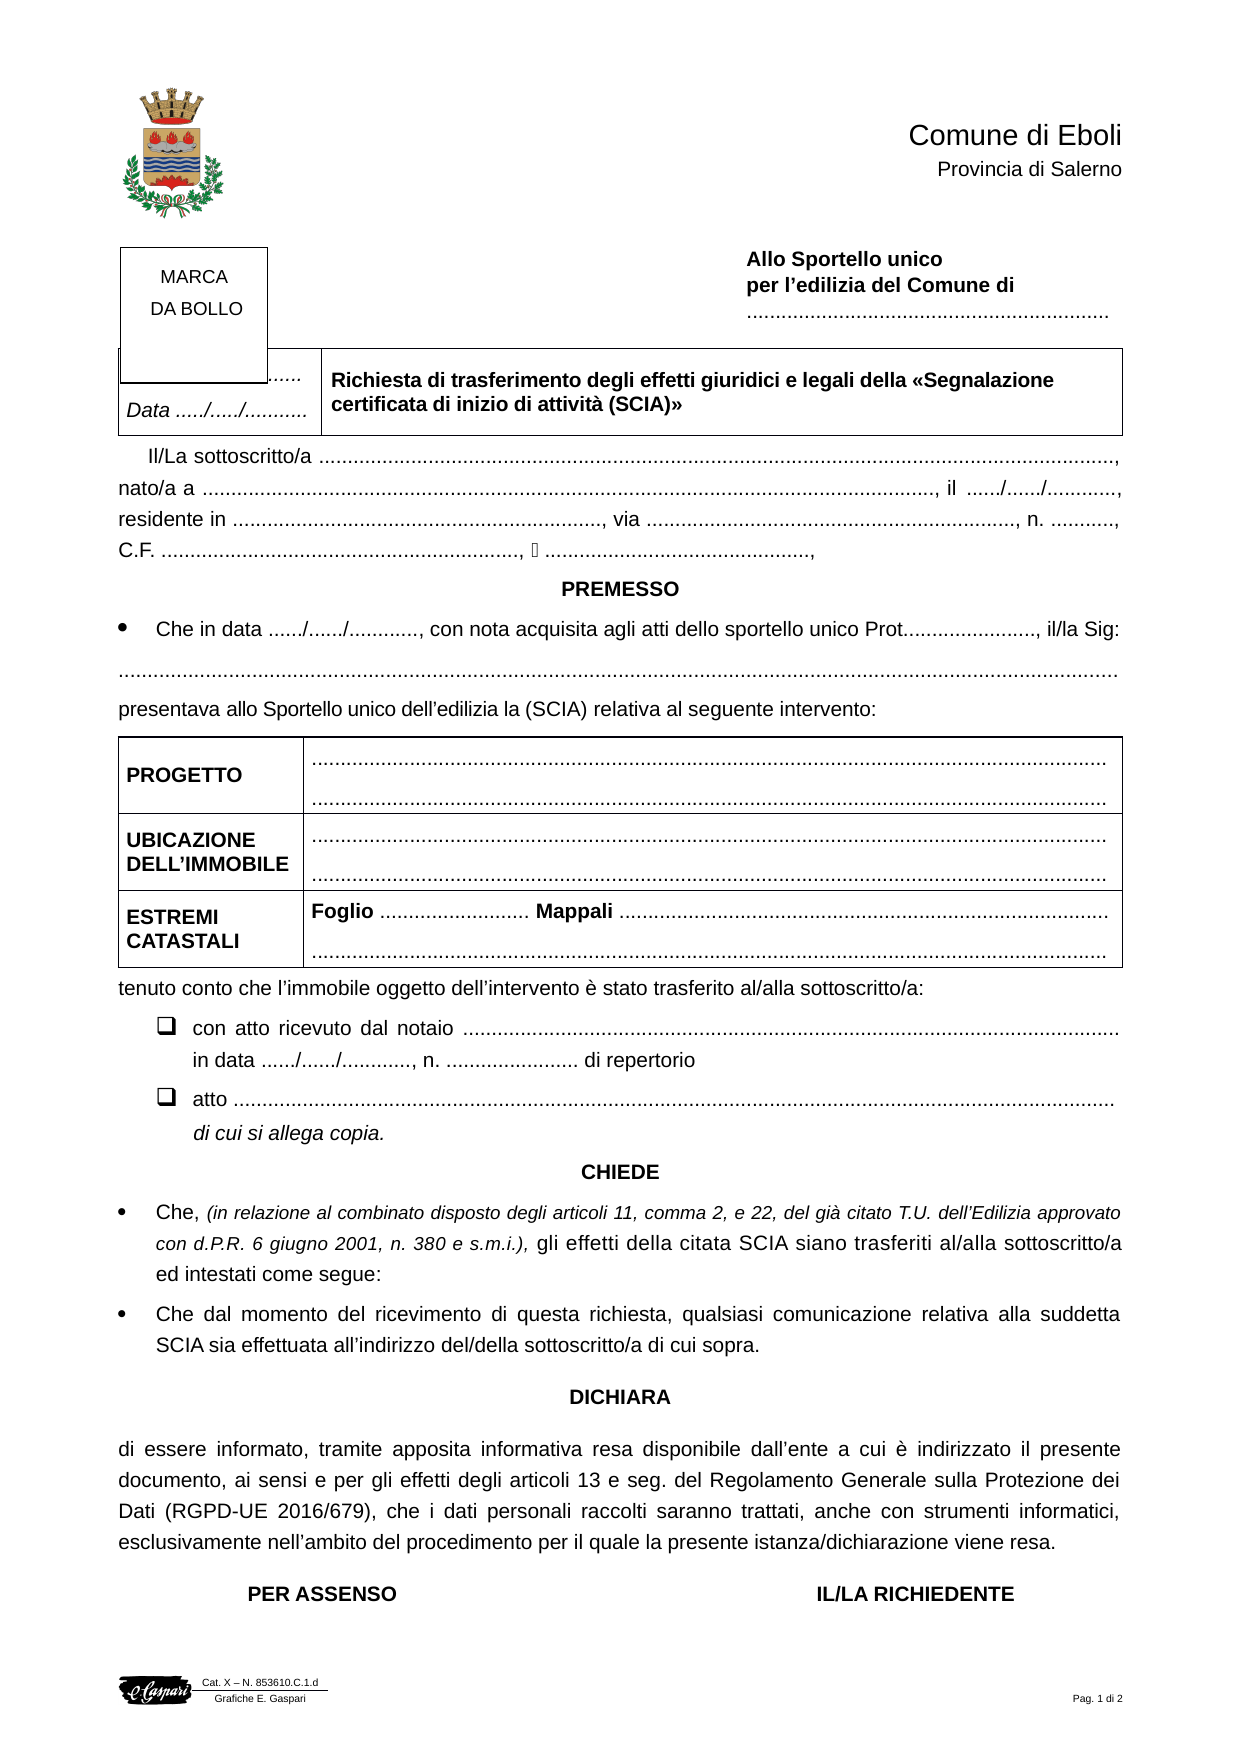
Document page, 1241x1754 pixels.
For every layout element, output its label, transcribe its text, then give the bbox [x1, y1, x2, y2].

text DICHIARA [118, 1385, 1122, 1409]
table_header .......................................................................................................................................... .......................................................................................................................................... [304, 738, 1122, 813]
table_cell ESTREMI CATASTALI [119, 891, 303, 967]
picture [122, 87, 224, 219]
table_header PROGETTO [119, 738, 303, 813]
text per l’edilizia del Comune di [268, 273, 1122, 297]
list Che in data ....../....../............, con nota acquisita agli atti dello sportello unico Prot......................., il/la Sig: [118, 617, 1122, 642]
text Il/La sottoscritto/a .........................................................................................................................................., nato/a a ..............................................................................................................................., il ....../....../............, residente in ................................................................, via ................................................................, n. ..........., C.F. ..............................................................,  .............................................., [118, 444, 1122, 562]
list Che, (in relazione al combinato disposto degli articoli 11, comma 2, e 22, del già citato T.U. dell’Edilizia approvato con d.P.R. 6 giugno 2001, n. 380 e s.m.i.), gli effetti della citata SCIA siano trasferiti al/alla sottoscritto/a ed intestati come segue: [118, 1199, 1122, 1286]
text  atto ......................................................................................................................................................... [155, 1087, 1122, 1112]
text Provincia di Salerno [224, 157, 1122, 181]
table_cell Foglio .......................... Mappali ..................................................................................... .......................................................................................................................................... [304, 891, 1122, 967]
table_cell .......................................................................................................................................... .......................................................................................................................................... [304, 814, 1122, 890]
text Comune di Eboli [224, 118, 1122, 152]
table_header Richiesta di trasferimento degli effetti giuridici e legali della «Segnalazione certificata di inizio di attività (SCIA)» [322, 349, 1122, 435]
text  con atto ricevuto dal notaio .................................................................................................................. in data ....../....../............, n. ....................... di repertorio [155, 1016, 1122, 1072]
table_cell UBICAZIONE DELL’IMMOBILE [119, 814, 303, 890]
text tenuto conto che l’immobile oggetto dell’intervento è stato trasferito al/alla sottoscritto/a: [118, 976, 1122, 1000]
text di cui si allega copia. [193, 1121, 1122, 1144]
text PER ASSENSO IL/LA RICHIEDENTE [118, 1582, 1122, 1606]
list Che dal momento del ricevimento di questa richiesta, qualsiasi comunicazione relativa alla suddetta SCIA sia effettuata all’indirizzo del/della sottoscritto/a di cui sopra. [118, 1301, 1122, 1357]
subtitle CHIEDE [118, 1160, 1122, 1184]
subtitle PREMESSO [118, 577, 1122, 601]
table_header N. .......................... Data ...../...../........... [119, 349, 321, 435]
picture [118, 1675, 192, 1705]
text Allo Sportello unico [268, 247, 1122, 271]
text ............................................................... [268, 299, 1122, 323]
text di essere informato, tramite apposita informativa resa disponibile dall’ente a cui è indirizzato il presente documento, ai sensi e per gli effetti degli articoli 13 e seg. del Regolamento Generale sulla Protezione dei Dati (RGPD-UE 2016/679), che i dati personali raccolti saranno trattati, anche con strumenti informatici, esclusivamente nell’ambito del procedimento per il quale la presente istanza/dichiarazione viene resa. [118, 1437, 1122, 1554]
text presentava allo Sportello unico dell’edilizia la (SCIA) relativa al seguente intervento: [118, 697, 1122, 721]
